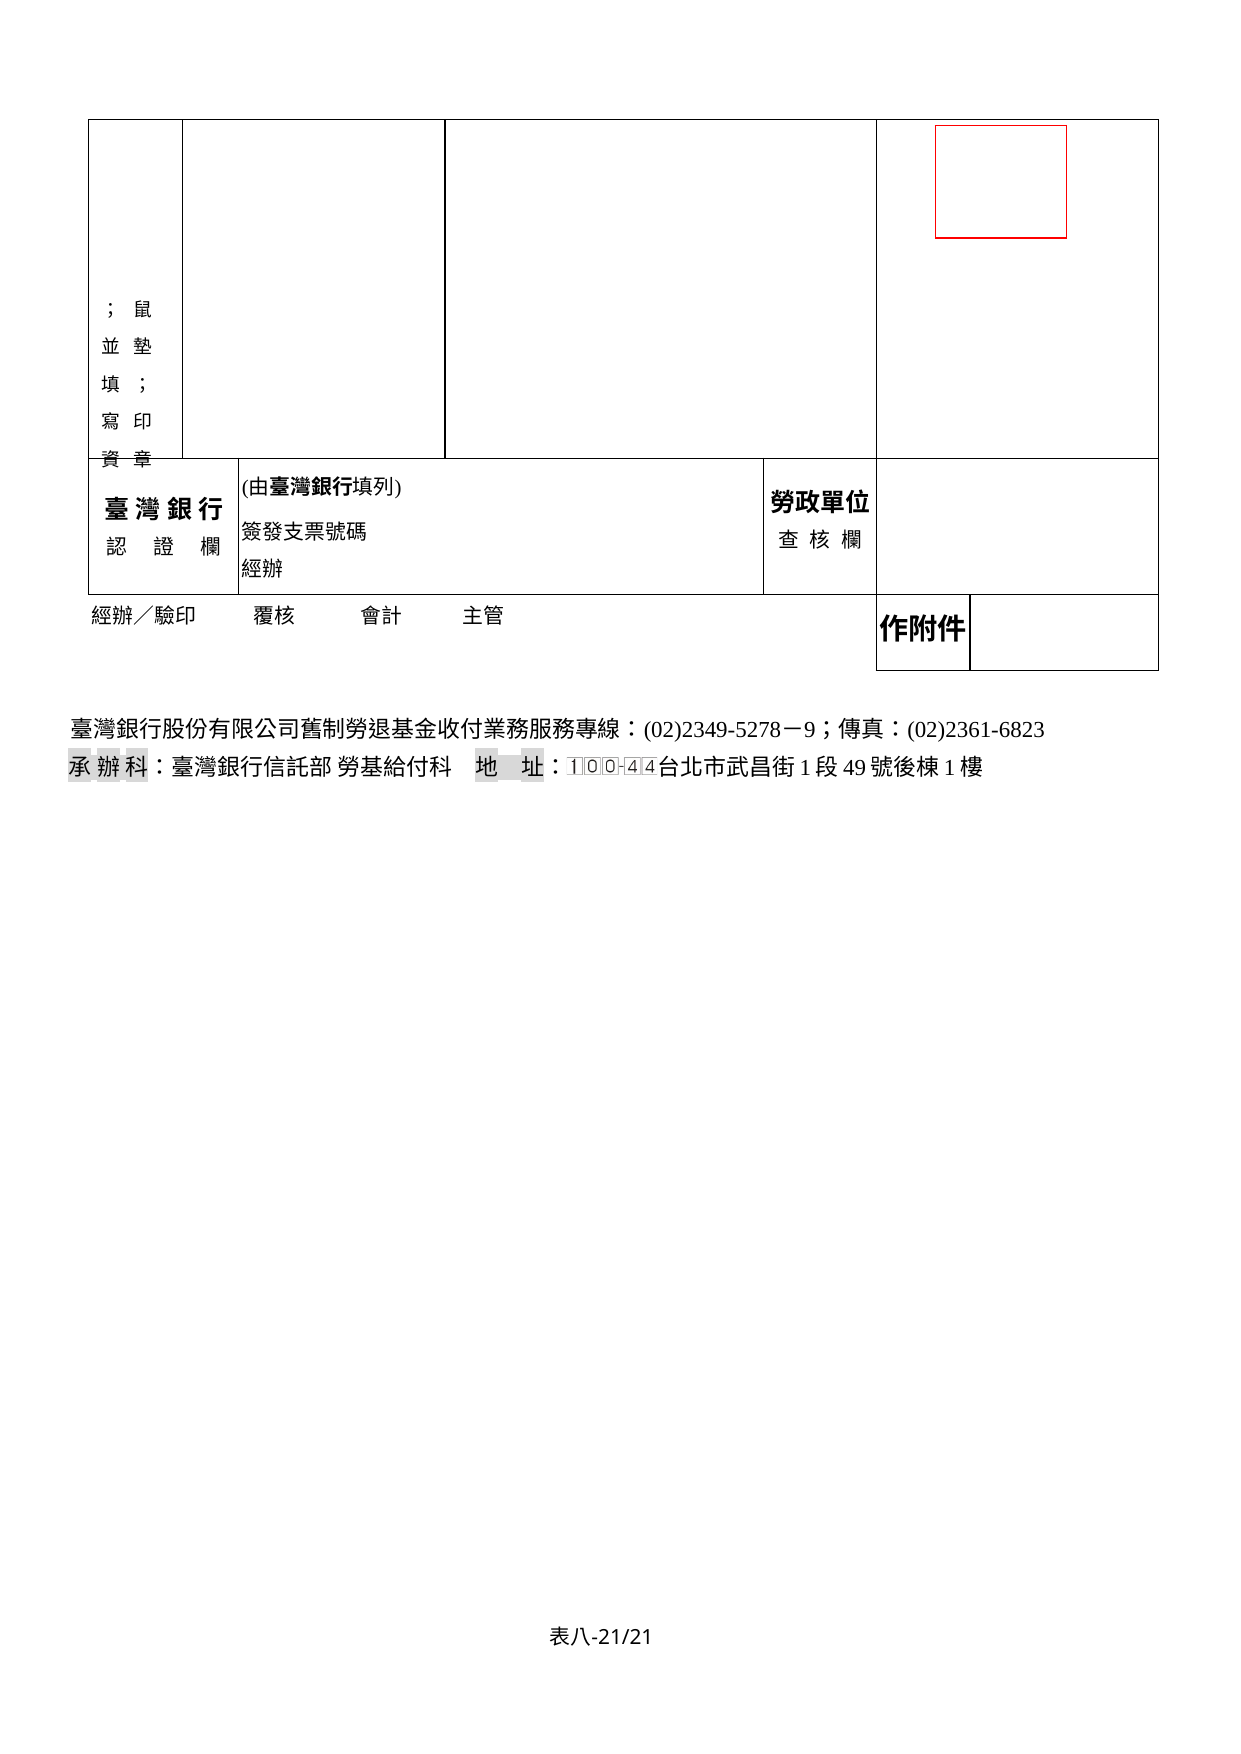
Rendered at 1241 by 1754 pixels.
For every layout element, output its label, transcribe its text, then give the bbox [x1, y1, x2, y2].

table_cell 作附件 [877, 595, 969, 670]
table_cell 請蓋原留印鑑 [877, 120, 1158, 458]
text 臺灣銀行股份有限公司舊制勞退基金收付業務服務專線：(02)2349-5278－9；傳真：(02)2361-6823 [51, 709, 1152, 746]
table_cell 經辦∕驗印 覆核 會計 主管 [89, 595, 876, 670]
table_cell [971, 595, 1158, 670]
table_cell [183, 120, 444, 458]
picture [566, 757, 658, 775]
table_cell [446, 120, 876, 458]
table_cell [877, 459, 1158, 594]
table_cell 臺 灣 銀 行 認 證 欄 [89, 459, 238, 594]
table_cell 專 戶 餘 款 領 回 聲 明 暨 印 鑑 簽 署 欄 ※ 1. 2. 請 請 詳 墊 閱 滑 ； 鼠 並 墊 填 ； 寫 印 資 章 料 蓋 及 清 蓋 楚 章 [89, 120, 182, 458]
table_cell 勞政單位 查 核 欄 [764, 459, 876, 594]
table_cell (由臺灣銀行填列) 簽發支票號碼 經辦 [239, 459, 763, 594]
text 承 辦 科：臺灣銀行信託部 勞基給付科 地 址：台北市武昌街1段49號後棟1樓 [51, 746, 1152, 784]
